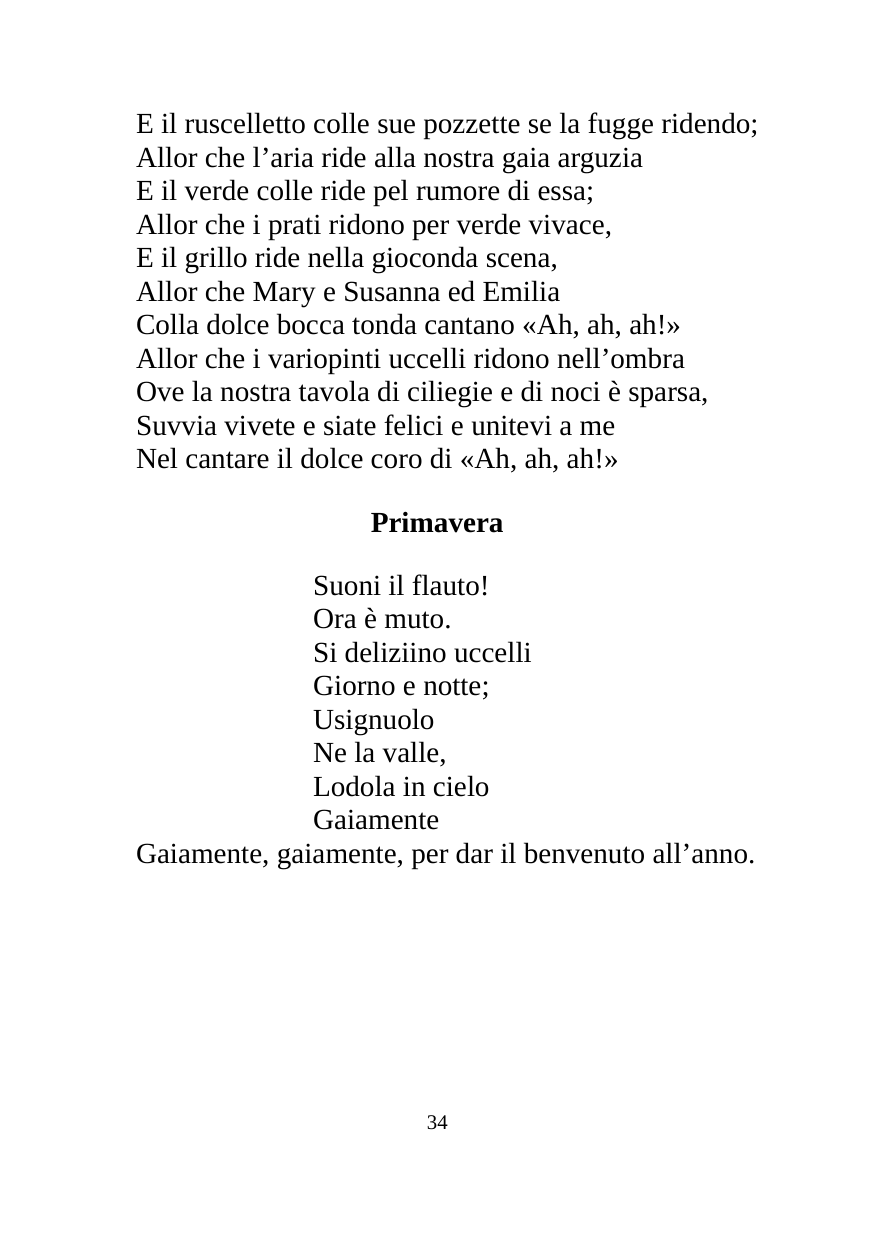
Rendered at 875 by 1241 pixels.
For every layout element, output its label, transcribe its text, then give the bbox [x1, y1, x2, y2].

subtitle Primavera [106, 505, 768, 538]
text Allor che i variopinti uccelli ridono nell’ombra Ove la nostra tavola di ciliegie e di noci è sparsa, Suvvia vivete e siate felici e unitevi a me Nel cantare il dolce coro di «Ah, ah, ah!» [136, 341, 768, 475]
text Allor che i prati ridono per verde vivace, E il grillo ride nella gioconda scena, Allor che Mary e Susanna ed Emilia Colla dolce bocca tonda cantano «Ah, ah, ah!» [136, 207, 768, 341]
text Gaiamente, gaiamente, per dar il benvenuto all’anno. [136, 836, 768, 869]
text Suoni il flauto! Ora è muto. Si deliziino uccelli Giorno e notte; Usignuolo Ne la valle, Lodola in cielo Gaiamente [313, 568, 768, 836]
text E il ruscelletto colle sue pozzette se la fugge ridendo; Allor che l’aria ride alla nostra gaia arguzia E il verde colle ride pel rumore di essa; [136, 106, 768, 207]
